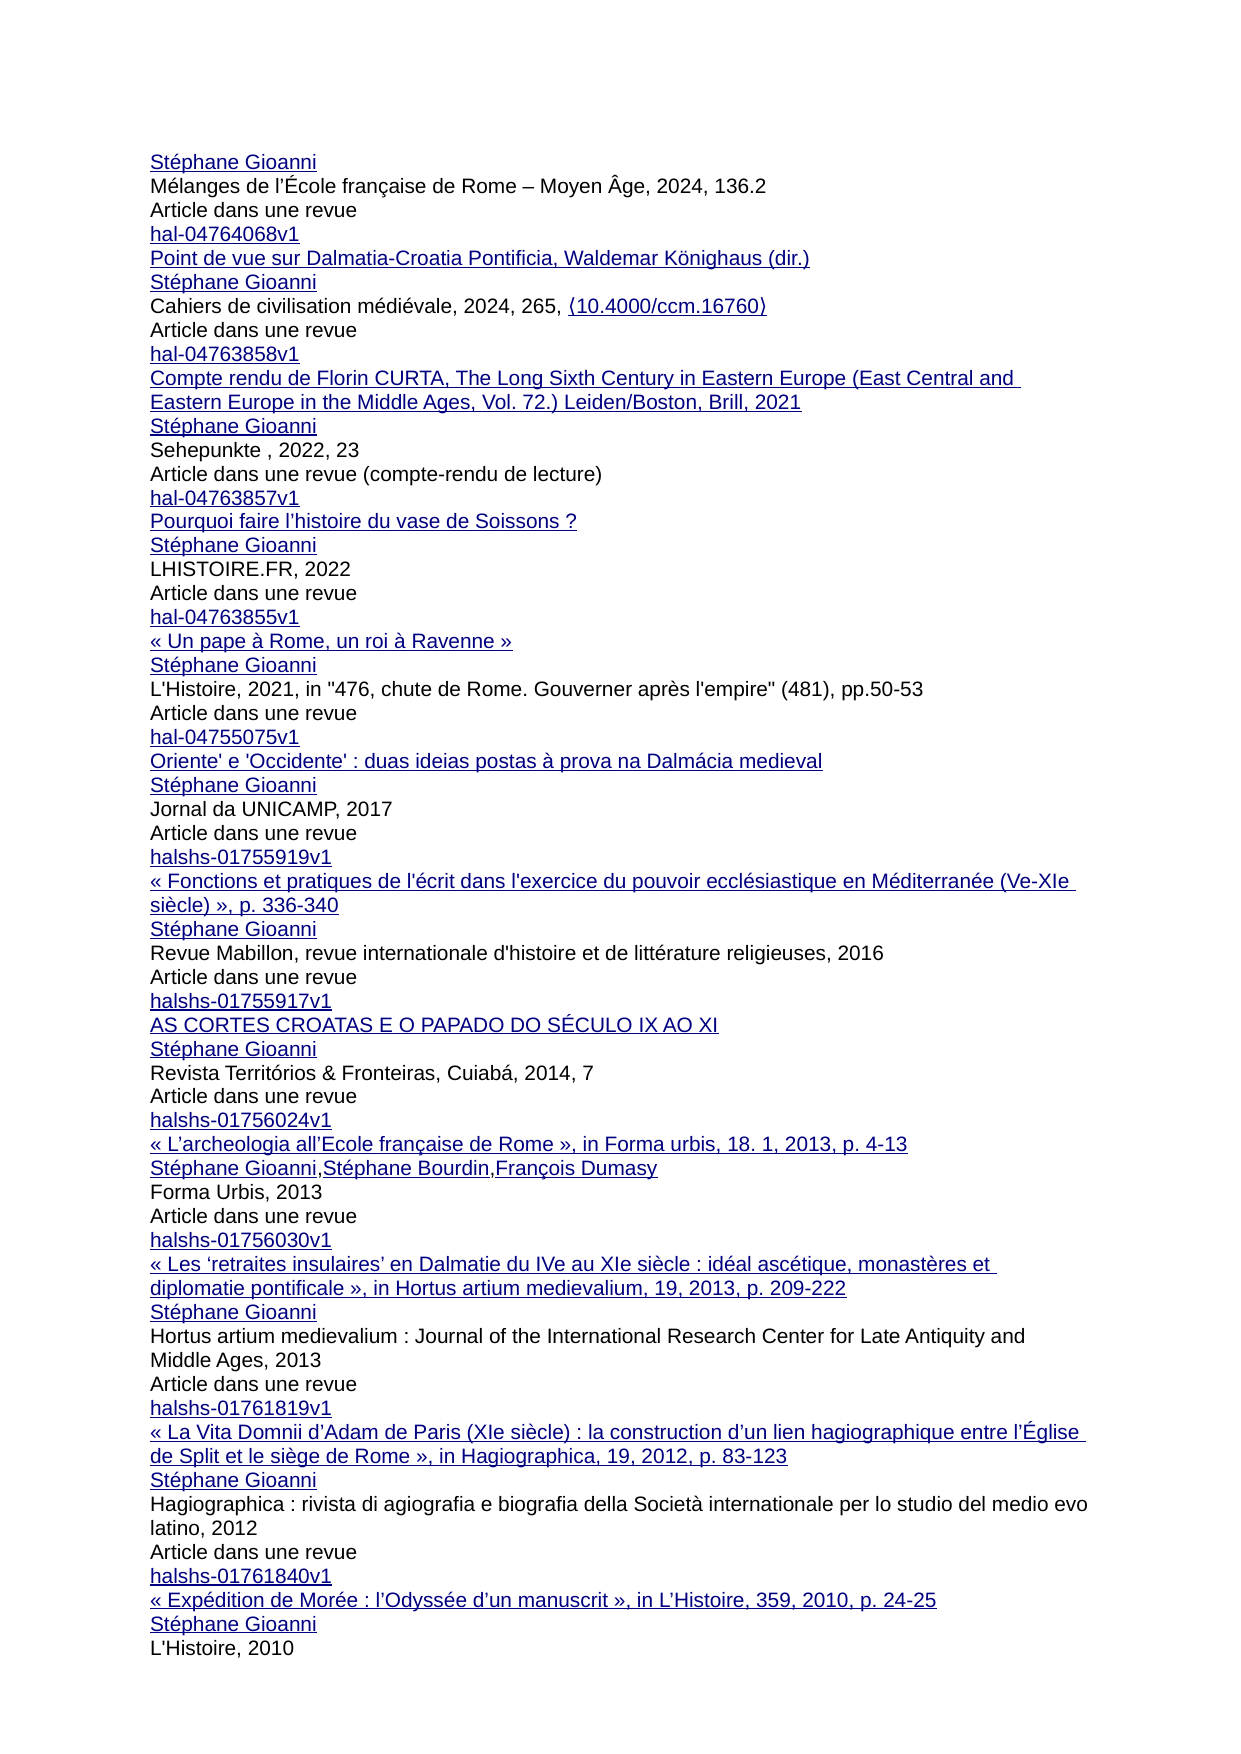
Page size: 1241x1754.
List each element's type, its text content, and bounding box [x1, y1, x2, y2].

table_cell Oriente' e 'Occidente' : duas ideias postas à prova na Dalmácia medieval Stéphane Gioanni Jornal da UNICAMP, 2017 Article dans une revue halshs-01755919v1 [150, 749, 1090, 869]
table_cell « Un pape à Rome, un roi à Ravenne » Stéphane Gioanni L'Histoire, 2021, in "476, chute de Rome. Gouverner après l'empire" (481), pp.50-53 Article dans une revue hal-04755075v1 [150, 629, 1090, 749]
table_cell Compte rendu de Florin CURTA, The Long Sixth Century in Eastern Europe (East Central and Eastern Europe in the Middle Ages, Vol. 72.) Leiden/Boston, Brill, 2021 Stéphane Gioanni Sehepunkte , 2022, 23 Article dans une revue (compte-rendu de lecture) hal-04763857v1 [150, 366, 1090, 509]
table_cell Stéphane Gioanni Mélanges de l’École française de Rome – Moyen Âge, 2024, 136.2 Article dans une revue hal-04764068v1 [150, 150, 1090, 246]
table_cell AS CORTES CROATAS E O PAPADO DO SÉCULO IX AO XI Stéphane Gioanni Revista Territórios & Fronteiras, Cuiabá, 2014, 7 Article dans une revue halshs-01756024v1 [150, 1013, 1090, 1132]
table_cell « Les ‘retraites insulaires’ en Dalmatie du IVe au XIe siècle : idéal ascétique, monastères et diplomatie pontificale », in Hortus artium medievalium, 19, 2013, p. 209-222 Stéphane Gioanni Hortus artium medievalium : Journal of the International Research Center for Late Antiquity and Middle Ages, 2013 Article dans une revue halshs-01761819v1 [150, 1252, 1090, 1420]
table_cell Pourquoi faire l’histoire du vase de Soissons ? Stéphane Gioanni LHISTOIRE.FR, 2022 Article dans une revue hal-04763855v1 [150, 509, 1090, 629]
table_cell Point de vue sur Dalmatia-Croatia Pontificia, Waldemar Könighaus (dir.) Stéphane Gioanni Cahiers de civilisation médiévale, 2024, 265, ⟨10.4000/ccm.16760⟩ Article dans une revue hal-04763858v1 [150, 246, 1090, 366]
table_cell « Expédition de Morée : l’Odyssée d’un manuscrit », in L’Histoire, 359, 2010, p. 24-25 Stéphane Gioanni L'Histoire, 2010 [150, 1588, 1090, 1659]
table_cell « Fonctions et pratiques de l'écrit dans l'exercice du pouvoir ecclésiastique en Méditerranée (Ve-XIe siècle) », p. 336-340 Stéphane Gioanni Revue Mabillon, revue internationale d'histoire et de littérature religieuses, 2016 Article dans une revue halshs-01755917v1 [150, 869, 1090, 1012]
table_cell « La Vita Domnii d’Adam de Paris (XIe siècle) : la construction d’un lien hagiographique entre l’Église de Split et le siège de Rome », in Hagiographica, 19, 2012, p. 83-123 Stéphane Gioanni Hagiographica : rivista di agiografia e biografia della Società internationale per lo studio del medio evo latino, 2012 Article dans une revue halshs-01761840v1 [150, 1420, 1090, 1587]
table_cell « L’archeologia all’Ecole française de Rome », in Forma urbis, 18. 1, 2013, p. 4-13 Stéphane Gioanni,Stéphane Bourdin,François Dumasy Forma Urbis, 2013 Article dans une revue halshs-01756030v1 [150, 1132, 1090, 1252]
